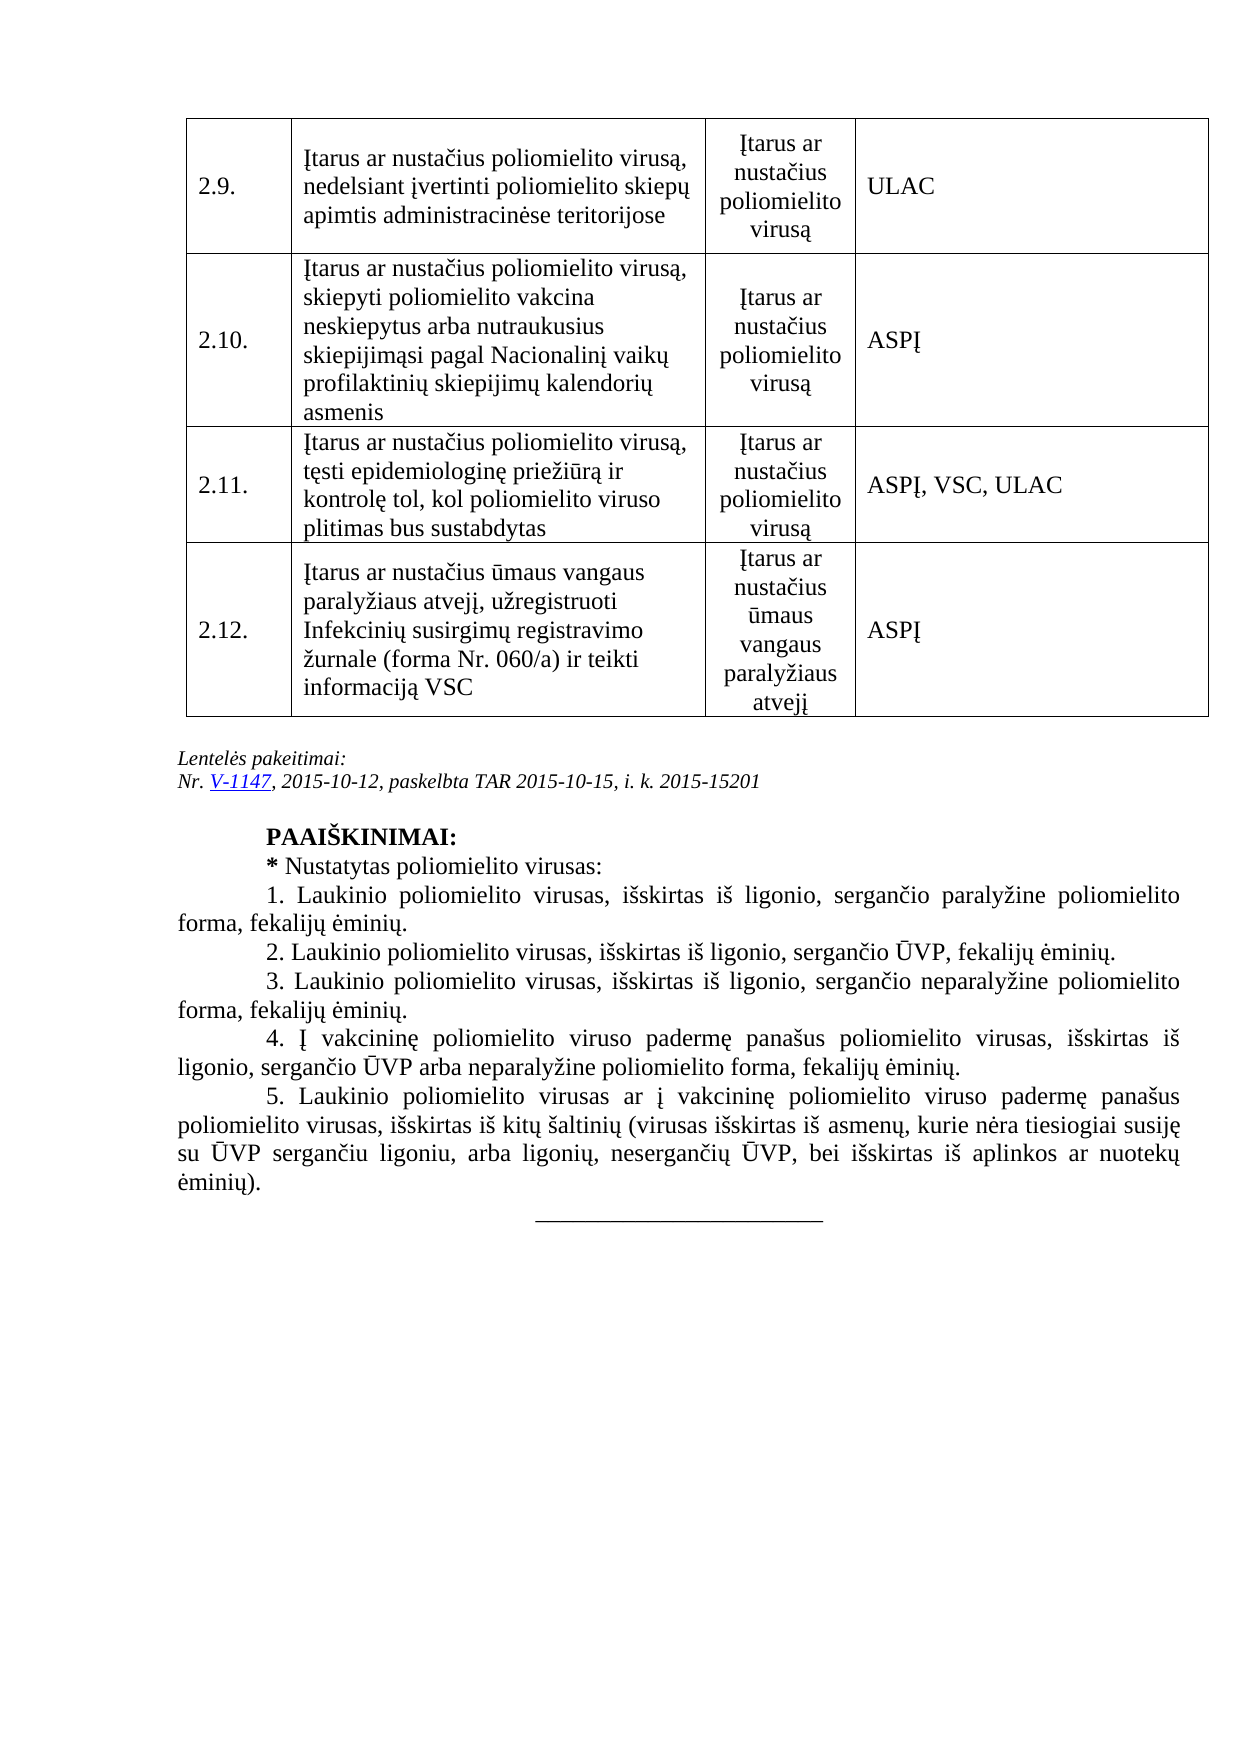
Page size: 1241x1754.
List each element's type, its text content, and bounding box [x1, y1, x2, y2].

text 3. Laukinio poliomielito virusas, išskirtas iš ligonio, sergančio neparalyžine poliomielito forma, fekalijų ėminių. [177, 966, 1181, 1023]
table_cell ASPĮ [856, 254, 1208, 426]
table_cell Įtarus ar nustačius ūmaus vangaus paralyžiaus atvejį [706, 543, 855, 716]
text 2. Laukinio poliomielito virusas, išskirtas iš ligonio, sergančio ŪVP, fekalijų ėminių. [177, 937, 1181, 966]
text 1. Laukinio poliomielito virusas, išskirtas iš ligonio, sergančio paralyžine poliomielito forma, fekalijų ėminių. [177, 880, 1181, 937]
table_cell ULAC [856, 119, 1208, 252]
table_cell Įtarus ar nustačius poliomielito virusą [706, 119, 855, 252]
text * Nustatytas poliomielito virusas: [177, 851, 1181, 880]
text 5. Laukinio poliomielito virusas ar į vakcininę poliomielito viruso padermę panašus poliomielito virusas, išskirtas iš kitų šaltinių (virusas išskirtas iš asmenų, kurie nėra tiesiogiai susiję su ŪVP sergančiu ligoniu, arba ligonių, nesergančių ŪVP, bei išskirtas iš aplinkos ar nuotekų ėminių). [177, 1081, 1181, 1196]
table_cell 2.9. [187, 119, 291, 252]
text _______________________ [177, 1196, 1181, 1225]
table_cell 2.11. [187, 427, 291, 542]
text PAAIŠKINIMAI: [177, 822, 1181, 851]
table_cell Įtarus ar nustačius poliomielito virusą, skiepyti poliomielito vakcina neskiepytus arba nutraukusius skiepijimąsi pagal Nacionalinį vaikų profilaktinių skiepijimų kalendorių asmenis [292, 254, 705, 426]
table_cell 2.12. [187, 543, 291, 716]
table_cell Įtarus ar nustačius poliomielito virusą [706, 254, 855, 426]
table_cell 2.10. [187, 254, 291, 426]
table_cell Įtarus ar nustačius poliomielito virusą, tęsti epidemiologinę priežiūrą ir kontrolę tol, kol poliomielito viruso plitimas bus sustabdytas [292, 427, 705, 542]
table_cell Įtarus ar nustačius poliomielito virusą, nedelsiant įvertinti poliomielito skiepų apimtis administracinėse teritorijose [292, 119, 705, 252]
text 4. Į vakcininę poliomielito viruso padermę panašus poliomielito virusas, išskirtas iš ligonio, sergančio ŪVP arba neparalyžine poliomielito forma, fekalijų ėminių. [177, 1023, 1181, 1081]
text Nr. V-1147, 2015-10-12, paskelbta TAR 2015-10-15, i. k. 2015-15201 [177, 769, 1181, 793]
table_cell ASPĮ [856, 543, 1208, 716]
table_cell Įtarus ar nustačius ūmaus vangaus paralyžiaus atvejį, užregistruoti Infekcinių susirgimų registravimo žurnale (forma Nr. 060/a) ir teikti informaciją VSC [292, 543, 705, 716]
table_cell ASPĮ, VSC, ULAC [856, 427, 1208, 542]
text Lentelės pakeitimai: [177, 745, 1181, 769]
table_cell Įtarus ar nustačius poliomielito virusą [706, 427, 855, 542]
